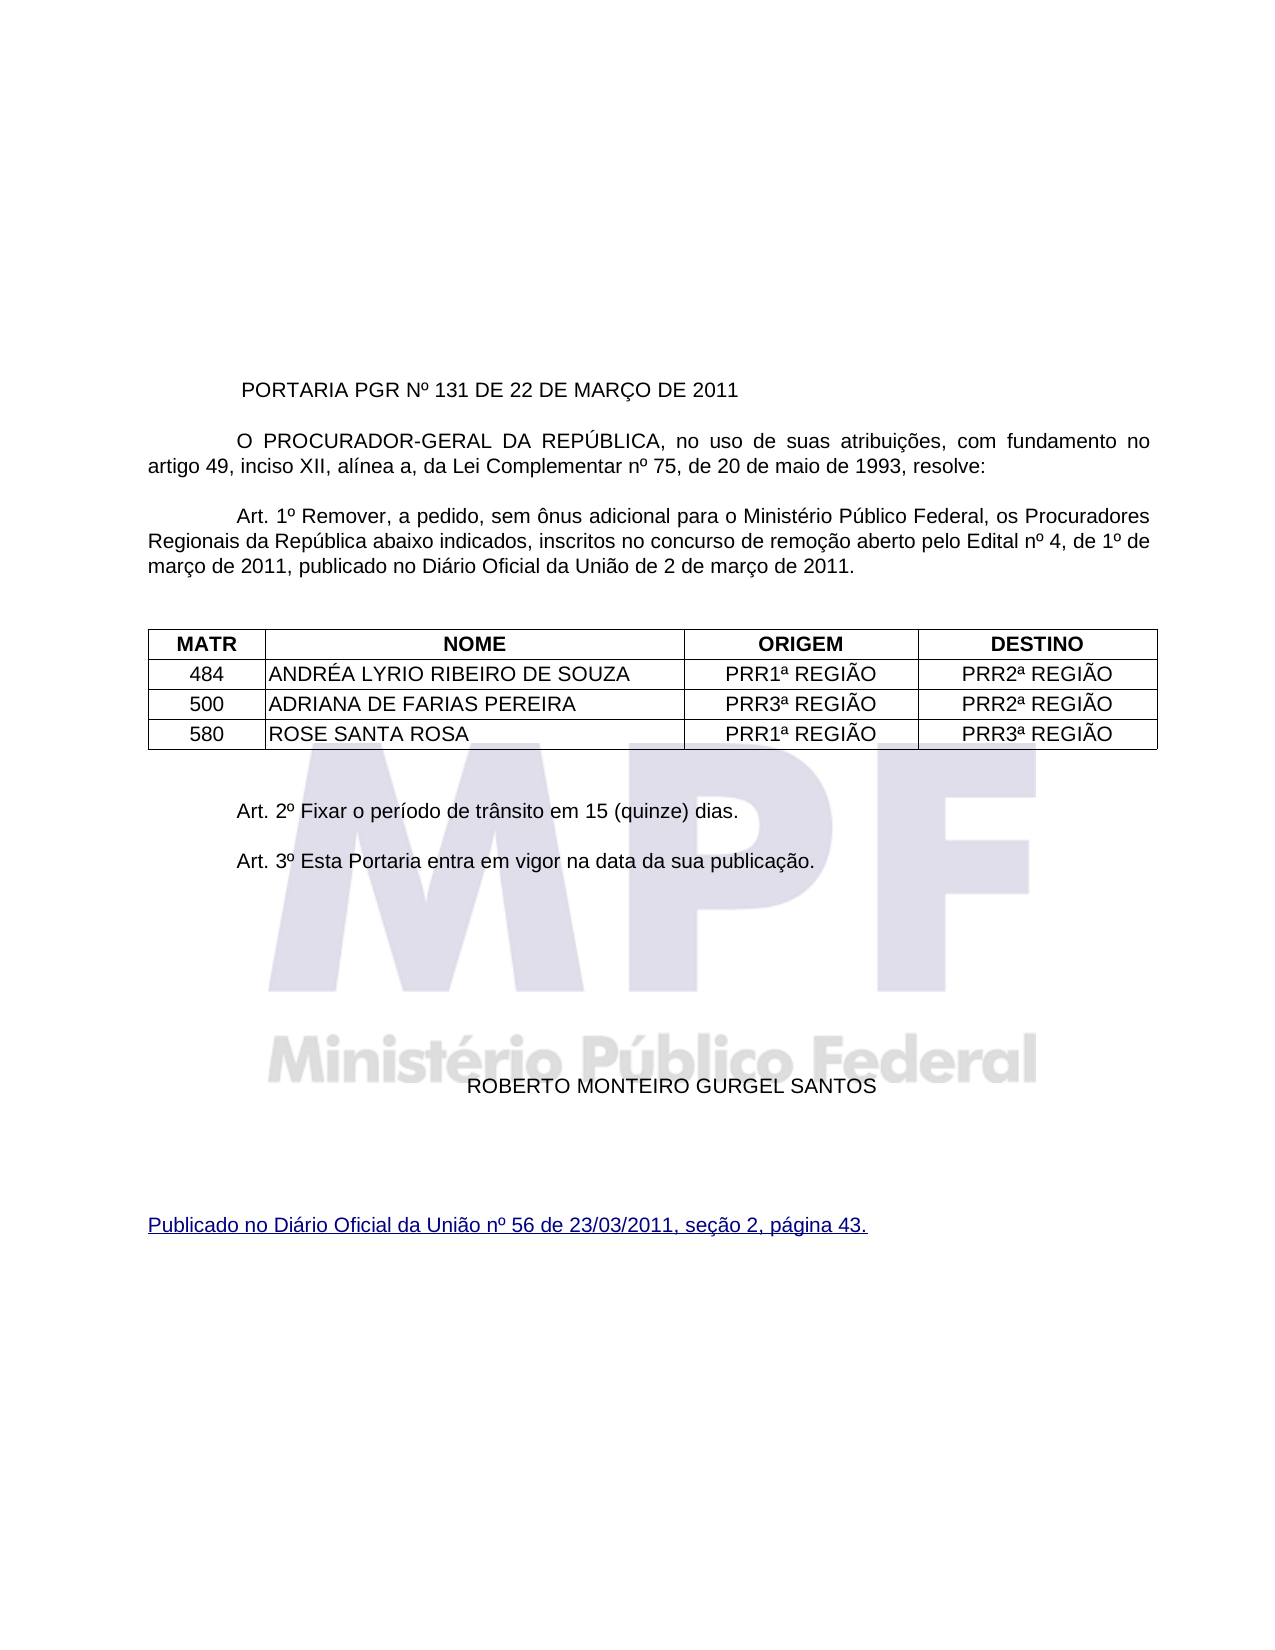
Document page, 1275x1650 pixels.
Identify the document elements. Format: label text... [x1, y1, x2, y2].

text O PROCURADOR-GERAL DA REPÚBLICA, no uso de suas atribuições, com fundamento no artigo 49, inciso XII, alínea a, da Lei Complementar nº 75, de 20 de maio de 1993, resolve: [148, 428, 1152, 478]
table_cell 484 [149, 660, 265, 688]
text Art. 3º Esta Portaria entra em vigor na data da sua publicação. [148, 848, 1240, 873]
table_header MATR [149, 630, 265, 658]
text Art. 1º Remover, a pedido, sem ônus adicional para o Ministério Público Federal, os Procuradores Regionais da República abaixo indicados, inscritos no concurso de remoção aberto pelo Edital nº 4, de 1º de março de 2011, publicado no Diário Oficial da União de 2 de março de 2011. [148, 503, 1152, 578]
picture [268, 750, 1036, 798]
text Art. 2º Fixar o período de trânsito em 15 (quinze) dias. [148, 798, 1152, 823]
picture [268, 873, 1036, 1073]
text Publicado no Diário Oficial da União nº 56 de 23/03/2011, seção 2, página 43. [148, 1212, 1255, 1237]
picture [268, 823, 1036, 848]
table_cell 500 [149, 690, 265, 718]
table_cell ROSE SANTA ROSA [266, 720, 684, 748]
text PORTARIA PGR Nº 131 DE 22 DE MARÇO DE 2011 [148, 374, 1196, 403]
table_cell PRR1ª REGIÃO [685, 720, 918, 748]
table_cell ADRIANA DE FARIAS PEREIRA [266, 690, 684, 718]
table_cell PRR1ª REGIÃO [685, 660, 918, 688]
table_header DESTINO [919, 630, 1157, 658]
table_cell PRR2ª REGIÃO [919, 660, 1157, 688]
text ROBERTO MONTEIRO GURGEL SANTOS [148, 1073, 1196, 1098]
table_cell 580 [149, 720, 265, 748]
table_cell PRR3ª REGIÃO [919, 720, 1157, 748]
table_header NOME [266, 630, 684, 658]
table_header ORIGEM [685, 630, 918, 658]
table_cell PRR3ª REGIÃO [685, 690, 918, 718]
table_cell ANDRÉA LYRIO RIBEIRO DE SOUZA [266, 660, 684, 688]
table_cell PRR2ª REGIÃO [919, 690, 1157, 718]
